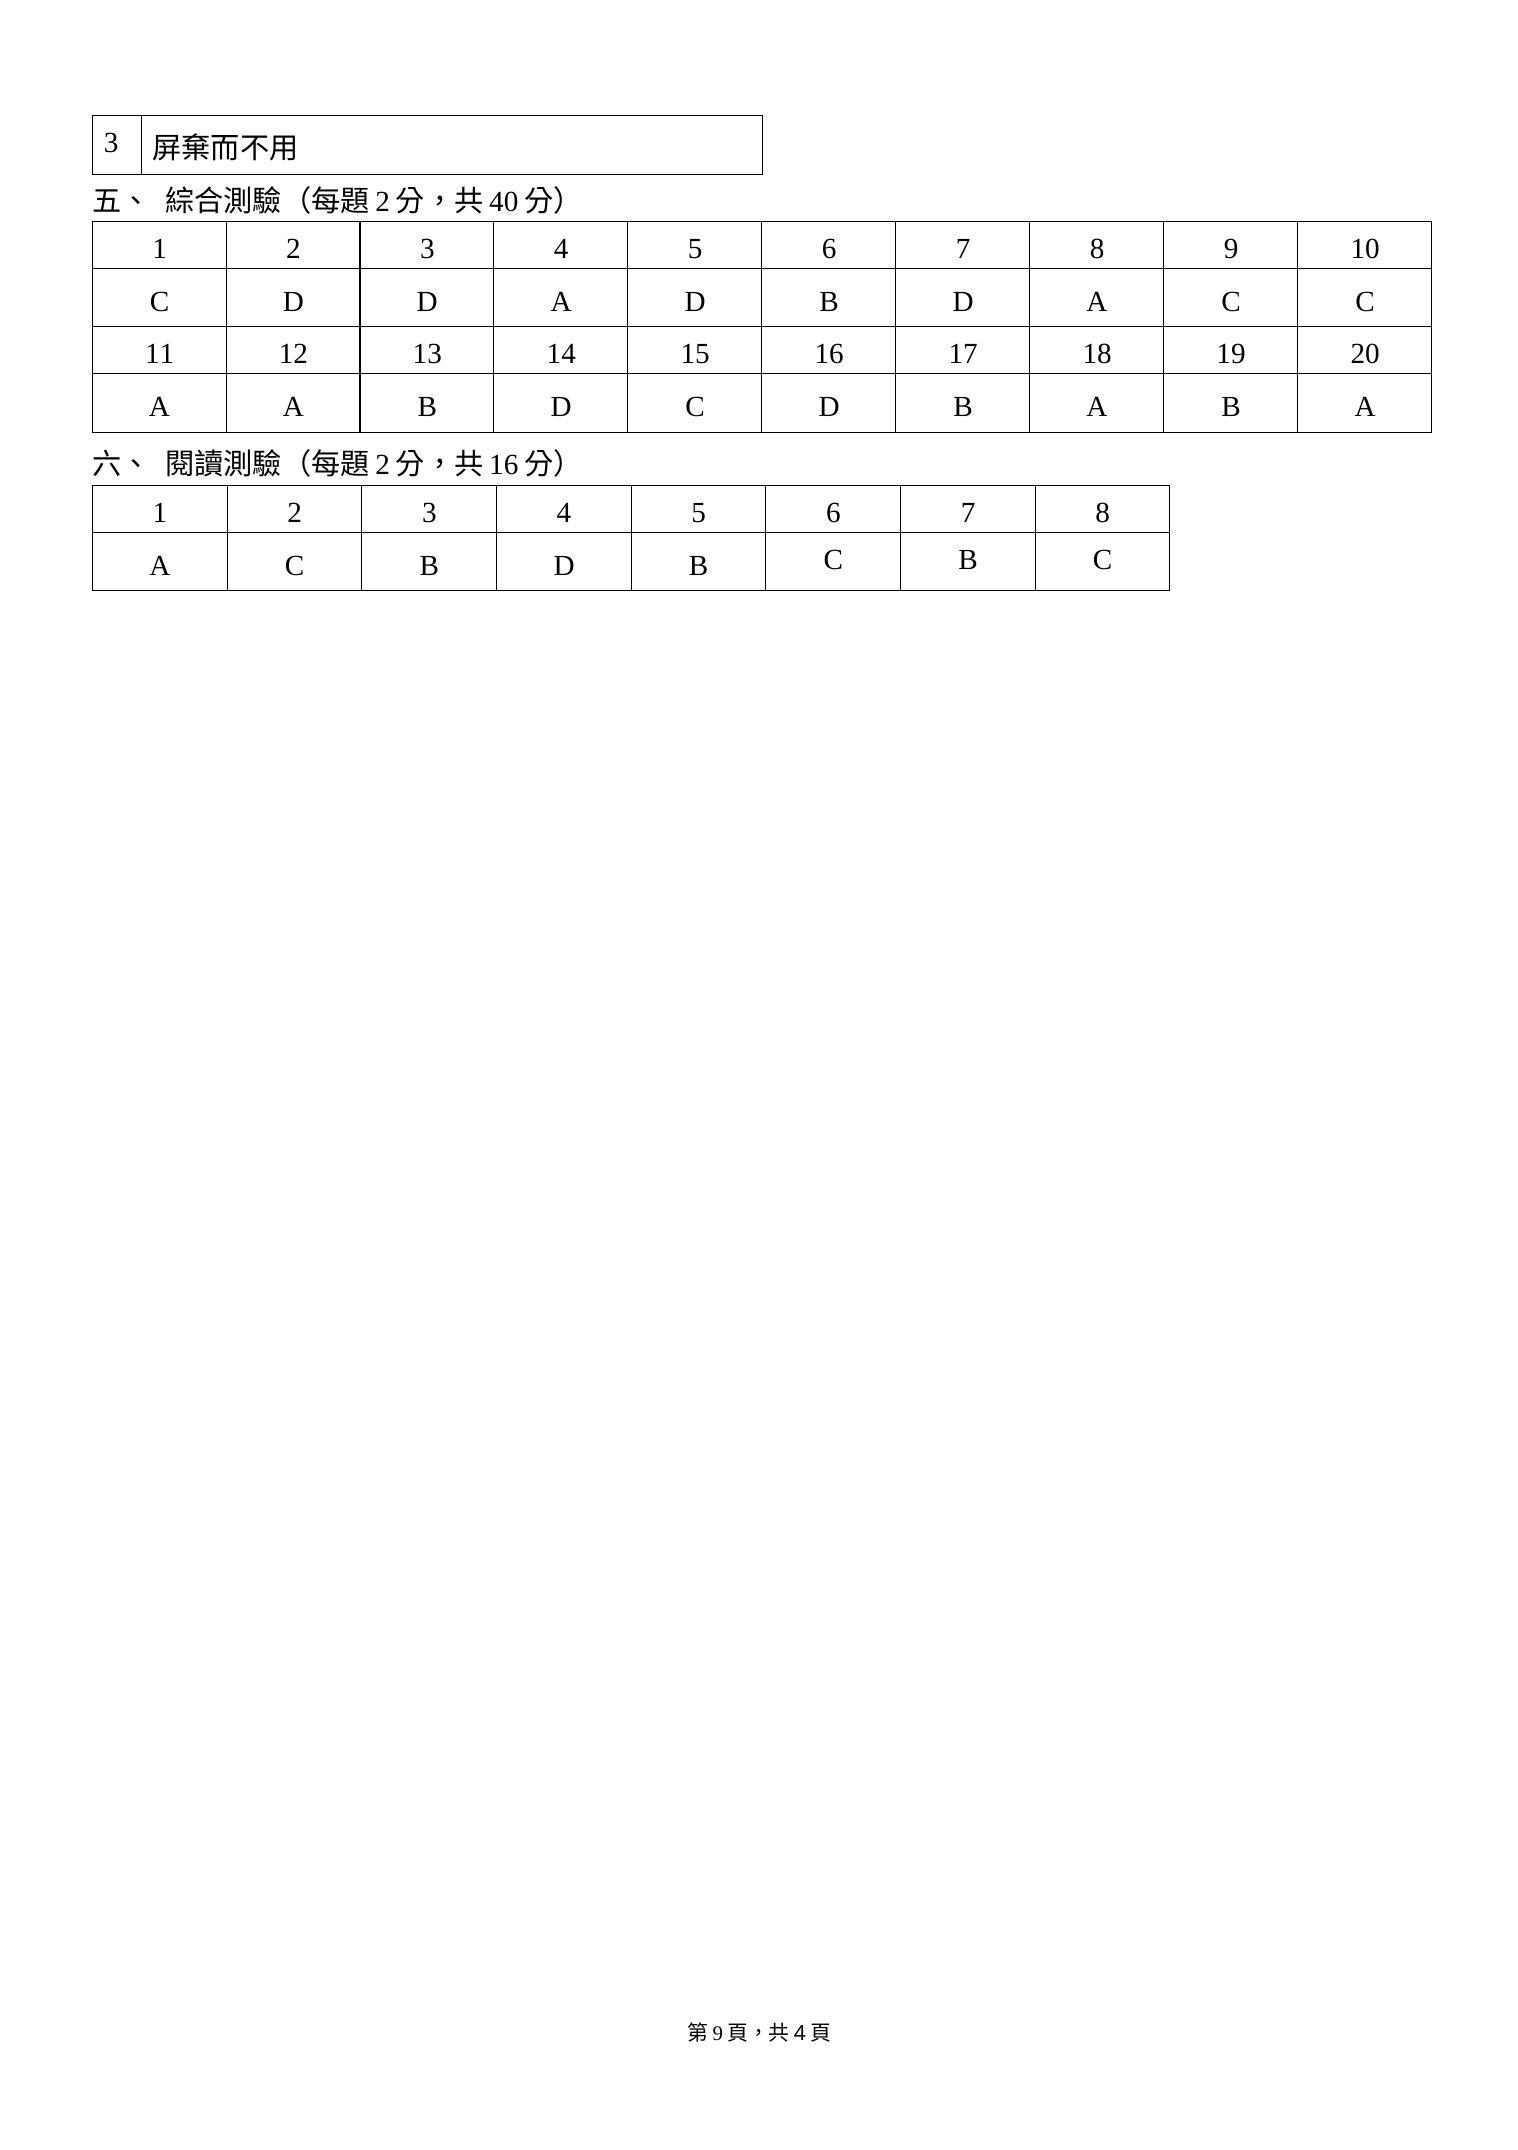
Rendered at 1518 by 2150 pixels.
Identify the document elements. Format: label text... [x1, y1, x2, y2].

table_header 2 [228, 486, 361, 532]
table_cell D [227, 269, 359, 326]
table_cell B [1164, 374, 1297, 432]
table_cell C [766, 533, 900, 590]
table_cell A [1030, 374, 1163, 432]
table_cell 18 [1030, 327, 1163, 373]
table_cell 16 [762, 327, 895, 373]
table_cell B [901, 533, 1035, 590]
table_header 4 [497, 486, 631, 532]
table_cell C [228, 533, 361, 590]
table_header 7 [896, 222, 1029, 267]
table_header 9 [1164, 222, 1297, 267]
table_cell A [1030, 269, 1163, 326]
table_header 6 [766, 486, 900, 532]
table_header 1 [93, 222, 226, 267]
text 五、 綜合測驗（每題2分，共40分） [92, 175, 1426, 221]
table_cell C [1298, 269, 1431, 326]
table_header 7 [901, 486, 1035, 532]
table_cell A [1298, 374, 1431, 432]
table_cell D [494, 374, 627, 432]
table_header 2 [227, 222, 359, 267]
table_header 10 [1298, 222, 1431, 267]
table_header 8 [1036, 486, 1169, 532]
table_cell C [1164, 269, 1297, 326]
table_header 3 [362, 486, 496, 532]
table_header 1 [93, 486, 227, 532]
table_cell D [762, 374, 895, 432]
table_cell 17 [896, 327, 1029, 373]
table_cell A [93, 374, 226, 432]
table_cell B [762, 269, 895, 326]
table_header 6 [762, 222, 895, 267]
table_cell A [93, 533, 227, 590]
table_cell 13 [361, 327, 493, 373]
table_cell [763, 115, 812, 174]
table_cell 14 [494, 327, 627, 373]
table_cell B [361, 374, 493, 432]
table_cell 15 [628, 327, 761, 373]
table_cell 3 [93, 116, 141, 174]
table_header 5 [628, 222, 761, 267]
table_cell D [361, 269, 493, 326]
table_header 8 [1030, 222, 1163, 267]
table_cell A [494, 269, 627, 326]
table_header 4 [494, 222, 627, 267]
table_cell 20 [1298, 327, 1431, 373]
table_cell [812, 115, 1432, 174]
table_cell A [227, 374, 359, 432]
table_header 3 [361, 222, 493, 267]
table_cell B [362, 533, 496, 590]
table_cell D [497, 533, 631, 590]
table_cell B [896, 374, 1029, 432]
table_cell D [896, 269, 1029, 326]
table_cell D [628, 269, 761, 326]
table_cell 12 [227, 327, 359, 373]
table_cell C [93, 269, 226, 326]
table_cell 11 [93, 327, 226, 373]
table_cell 19 [1164, 327, 1297, 373]
table_cell C [1036, 533, 1169, 590]
table_cell C [628, 374, 761, 432]
table_cell B [632, 533, 765, 590]
text 六、 閱讀測驗（每題2分，共16分） [92, 433, 1426, 485]
table_header 5 [632, 486, 765, 532]
table_cell 屏棄而不用 [142, 116, 762, 174]
